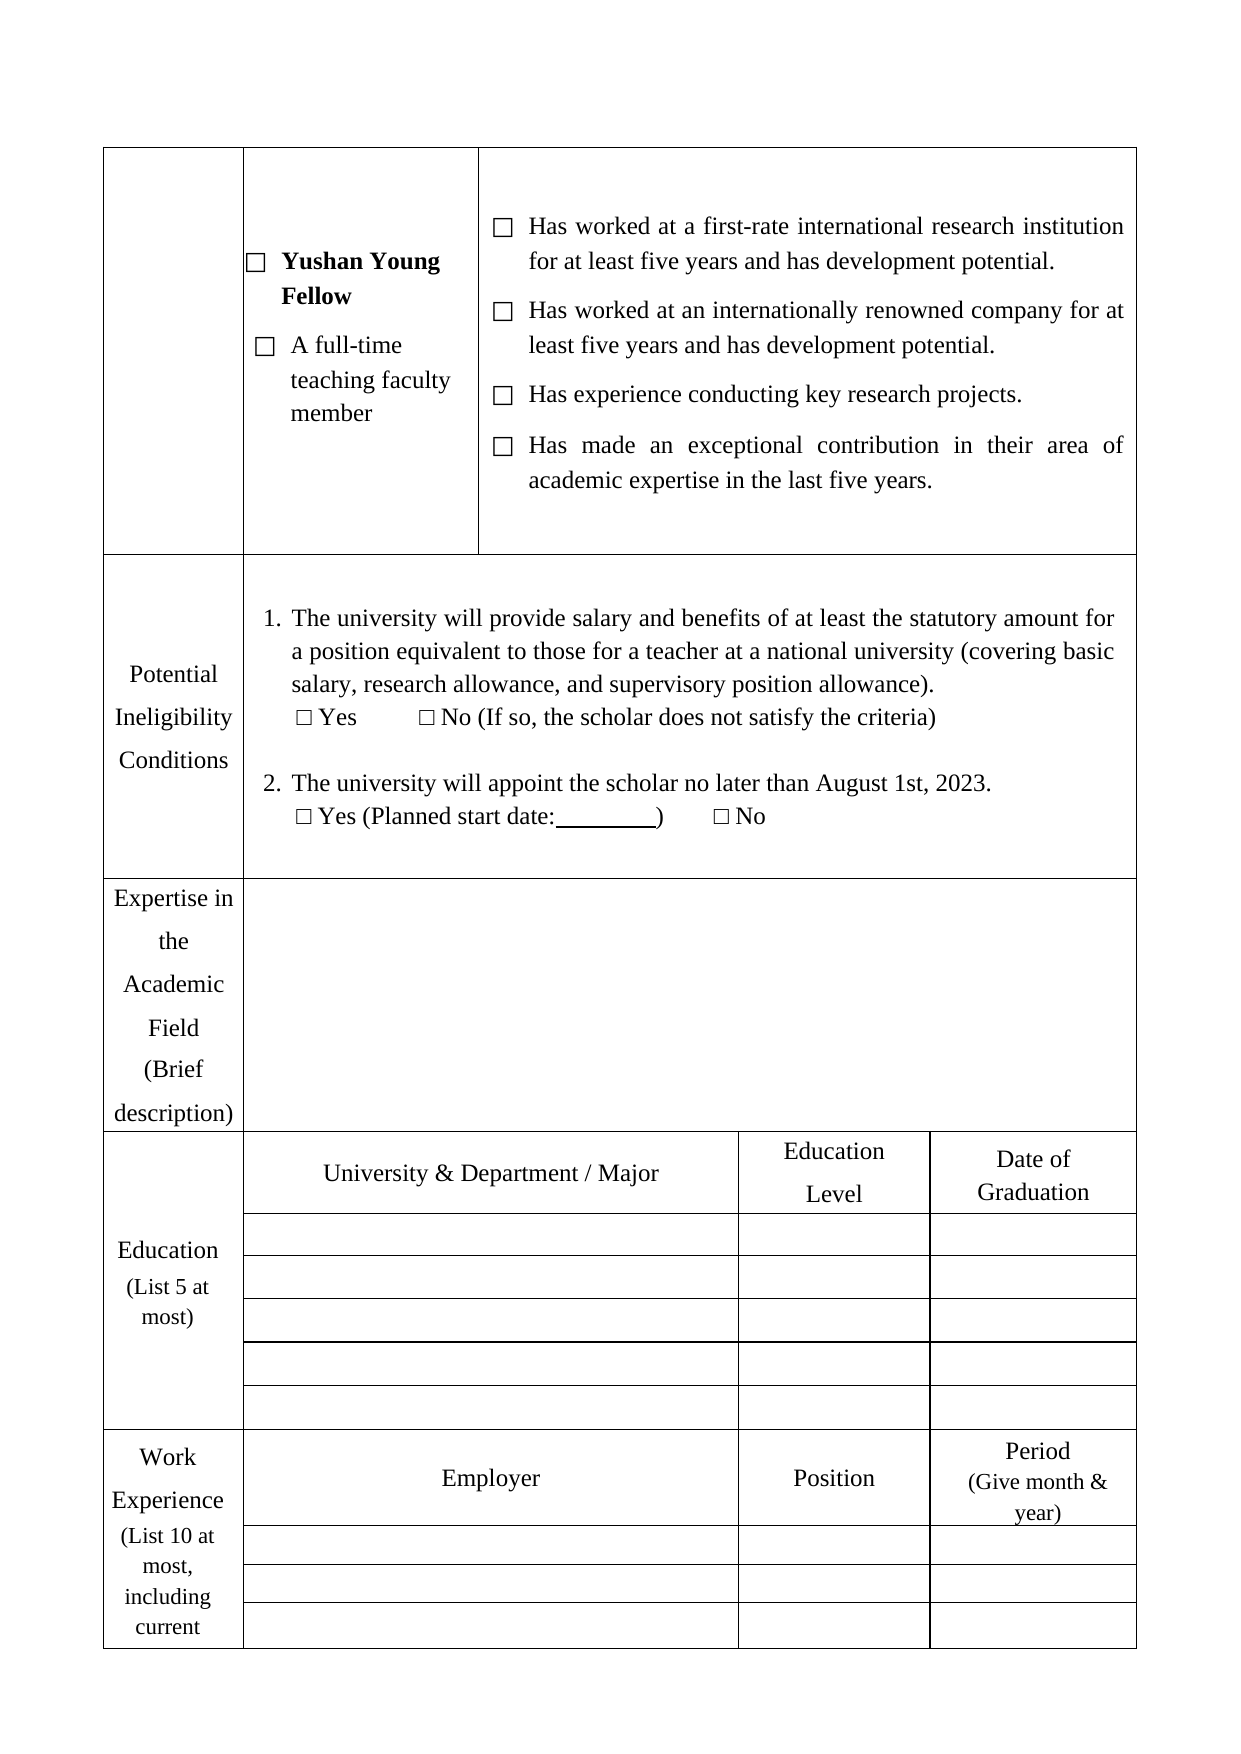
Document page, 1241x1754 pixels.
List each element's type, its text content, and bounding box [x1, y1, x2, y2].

table_cell Employer [244, 1430, 738, 1525]
table_cell [244, 1386, 738, 1428]
table_cell Education (List 5 at most) [104, 1132, 243, 1428]
table_cell [931, 1214, 1136, 1255]
table_cell [931, 1565, 1136, 1602]
table_cell [739, 1386, 929, 1428]
table_cell Potential Ineligibility Conditions [104, 555, 243, 878]
table_cell [244, 1603, 738, 1647]
table_cell [739, 1299, 929, 1341]
table_cell Has worked at a first-rate international research institution for at least five years and has development potential. Has worked at an internationally renowned company for at least five years and has development potential. Has experience conducting key research projects. Has made an exceptional contribution in their area of academic expertise in the last five years. [479, 148, 1136, 554]
table_cell Expertise in the Academic Field (Brief description) [104, 879, 243, 1131]
table_cell [104, 148, 243, 554]
table_cell University & Department / Major [244, 1132, 738, 1212]
table_cell [931, 1386, 1136, 1428]
table_cell [739, 1343, 929, 1385]
table_cell Position [739, 1430, 929, 1525]
table_cell The university will provide salary and benefits of at least the statutory amount for a position equivalent to those for a teacher at a national university (covering basic salary, research allowance, and supervisory position allowance). □ Yes □ No (If so, the scholar does not satisfy the criteria) The university will appoint the scholar no later than August 1st, 2023. □ Yes (Planned start date: ) □ No [244, 555, 1136, 878]
table_cell [244, 1299, 738, 1341]
table_cell [244, 1214, 738, 1255]
table_cell [931, 1256, 1136, 1298]
table_cell [244, 1343, 738, 1385]
table_cell [244, 1565, 738, 1602]
table_cell [931, 1299, 1136, 1341]
table_cell [739, 1603, 929, 1647]
table_cell [739, 1256, 929, 1298]
table_cell Date of Graduation [931, 1132, 1136, 1212]
table_cell [244, 879, 1136, 1131]
table_cell [244, 1526, 738, 1563]
table_cell [931, 1343, 1136, 1385]
table_cell [739, 1565, 929, 1602]
table_cell [739, 1214, 929, 1255]
table_cell Work Experience (List 10 at most, including current [104, 1430, 243, 1647]
table_cell Yushan Young Fellow A full-time teaching faculty member [244, 148, 478, 554]
table_cell [739, 1526, 929, 1563]
table_cell [931, 1603, 1136, 1647]
table_cell [244, 1256, 738, 1298]
table_cell Education Level [739, 1132, 929, 1212]
table_cell Period (Give month & year) [931, 1430, 1136, 1525]
table_cell [931, 1526, 1136, 1563]
